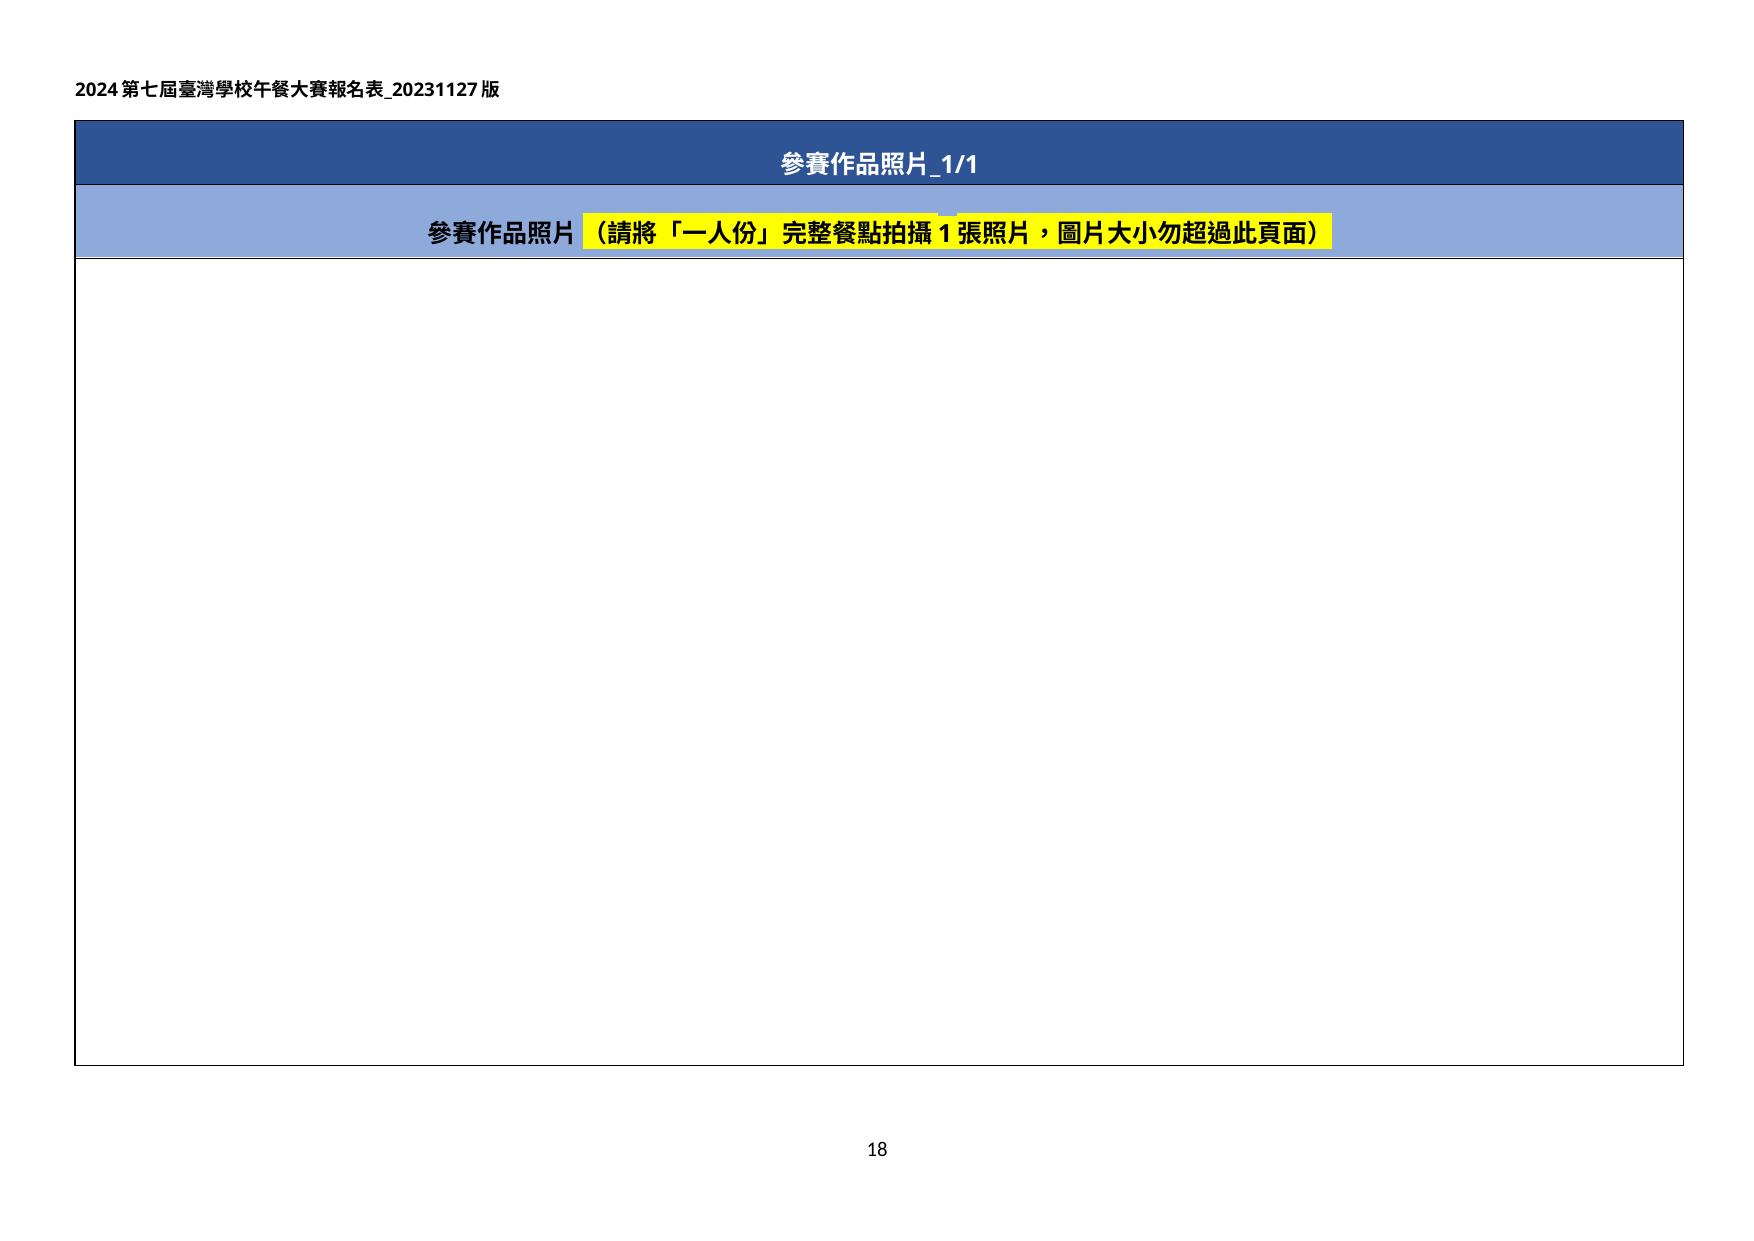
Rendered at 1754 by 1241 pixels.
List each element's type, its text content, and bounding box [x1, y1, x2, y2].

table_cell 參賽作品照片 （請將「一人份」完整餐點拍攝1張照片，圖片大小勿超過此頁面） [76, 185, 1683, 257]
table_header 參賽作品照片_1/1 [76, 121, 1683, 184]
table_cell [76, 259, 1683, 1065]
